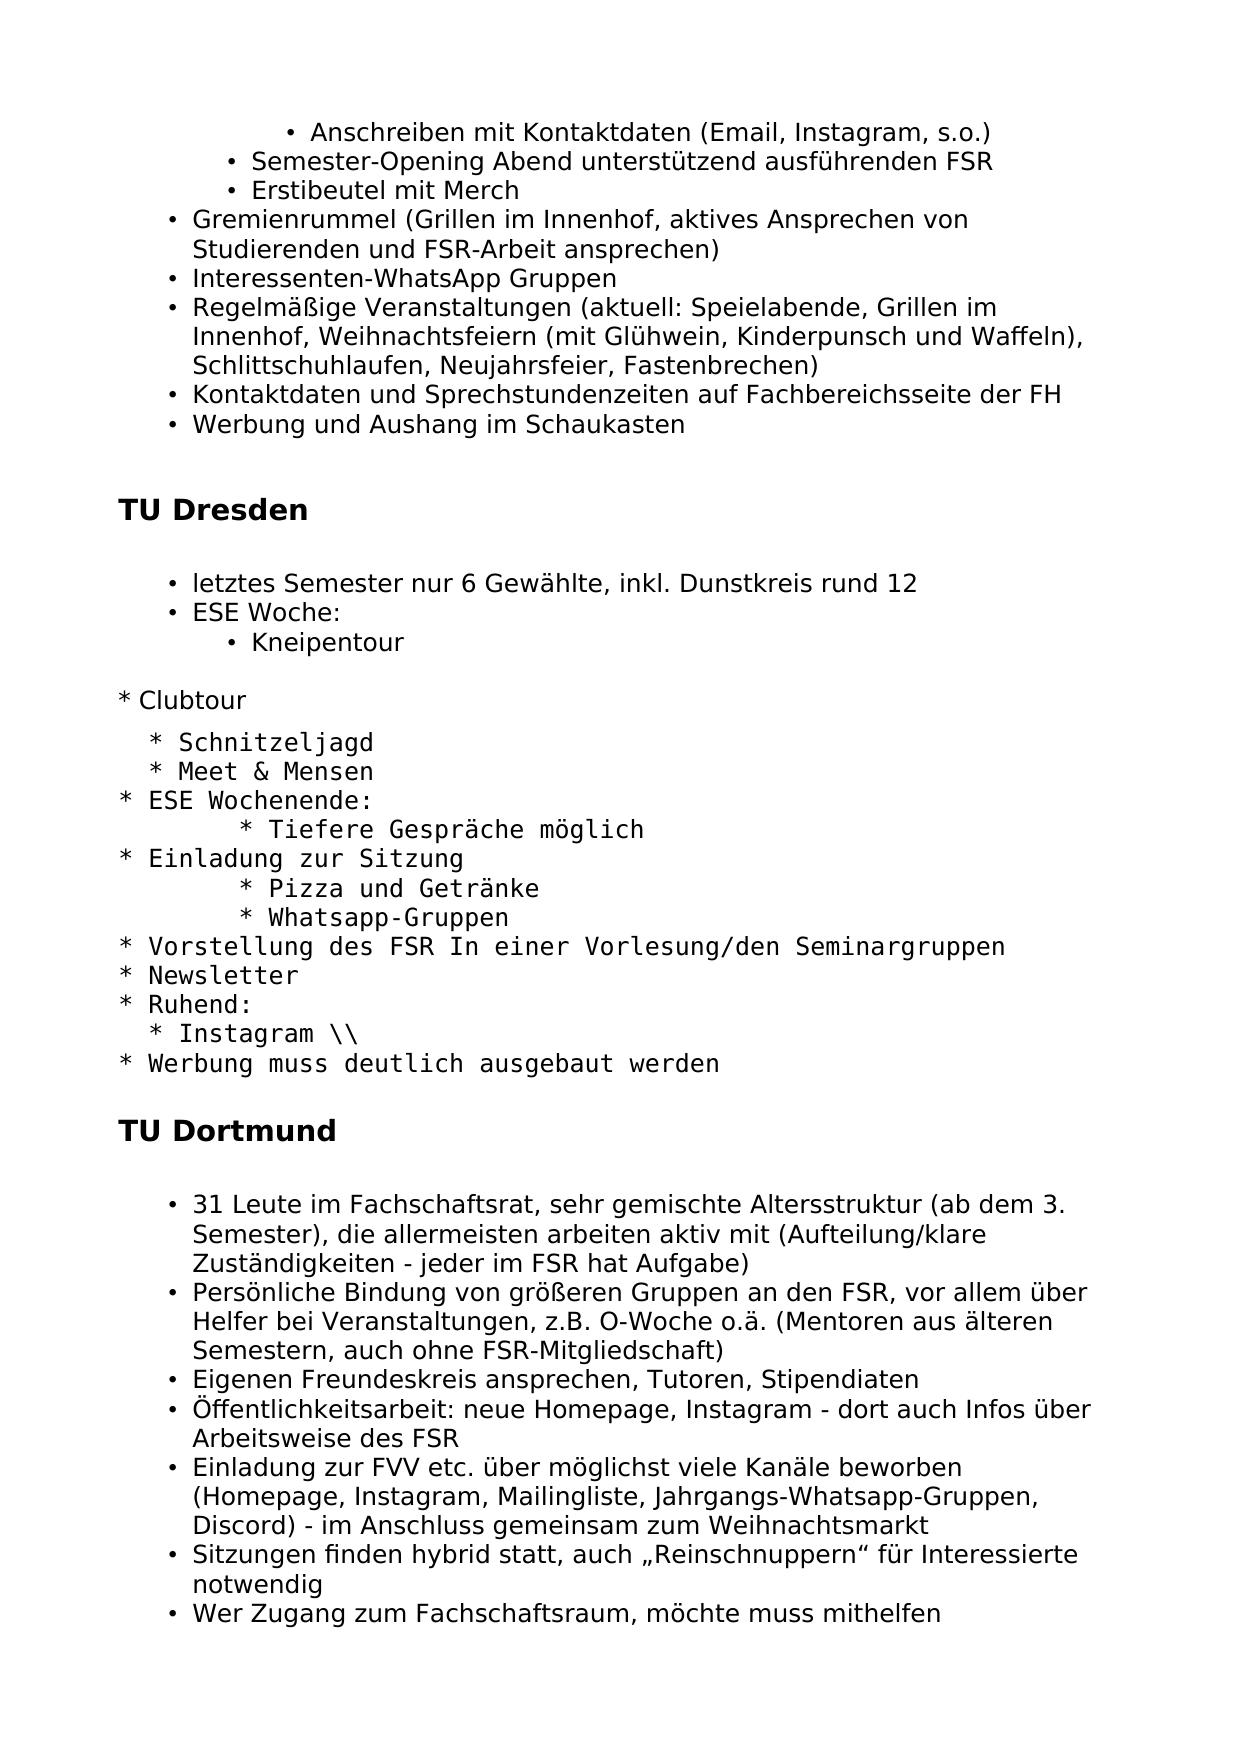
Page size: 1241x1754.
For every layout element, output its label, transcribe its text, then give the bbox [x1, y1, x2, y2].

text * Clubtour [118, 686, 1122, 716]
list Kontaktdaten und Sprechstundenzeiten auf Fachbereichsseite der FH [177, 381, 1122, 410]
list Semester-Opening Abend unterstützend ausführenden FSR [236, 147, 1122, 176]
subtitle TU Dortmund [118, 1115, 1122, 1149]
list Regelmäßige Veranstaltungen (aktuell: Speielabende, Grillen im Innenhof, Weihnachtsfeiern (mit Glühwein, Kinderpunsch und Waffeln), Schlittschuhlaufen, Neujahrsfeier, Fastenbrechen) [177, 293, 1122, 381]
list Gremienrummel (Grillen im Innenhof, aktives Ansprechen von Studierenden und FSR-Arbeit ansprechen) [177, 206, 1122, 264]
list Kneipentour [236, 628, 1122, 657]
list Werbung und Aushang im Schaukasten [177, 410, 1122, 439]
list Persönliche Bindung von größeren Gruppen an den FSR, vor allem über Helfer bei Veranstaltungen, z.B. O-Woche o.ä. (Mentoren aus älteren Semestern, auch ohne FSR-Mitgliedschaft) [177, 1278, 1122, 1366]
list Eigenen Freundeskreis ansprechen, Tutoren, Stipendiaten [177, 1366, 1122, 1395]
list Öffentlichkeitsarbeit: neue Homepage, Instagram - dort auch Infos über Arbeitsweise des FSR [177, 1395, 1122, 1453]
list Interessenten-WhatsApp Gruppen [177, 264, 1122, 293]
subtitle TU Dresden [118, 493, 1122, 527]
list Anschreiben mit Kontaktdaten (Email, Instagram, s.o.) [295, 118, 1122, 147]
list Einladung zur FVV etc. über möglichst viele Kanäle beworben (Homepage, Instagram, Mailingliste, Jahrgangs-Whatsapp-Gruppen, Discord) - im Anschluss gemeinsam zum Weihnachtsmarkt [177, 1453, 1122, 1541]
list Sitzungen finden hybrid statt, auch „Reinschnuppern“ für Interessierte notwendig [177, 1541, 1122, 1599]
list letztes Semester nur 6 Gewählte, inkl. Dunstkreis rund 12 [177, 569, 1122, 598]
list Wer Zugang zum Fachschaftsraum, möchte muss mithelfen [177, 1599, 1122, 1628]
list 31 Leute im Fachschaftsrat, sehr gemischte Altersstruktur (ab dem 3. Semester), die allermeisten arbeiten aktiv mit (Aufteilung/klare Zuständigkeiten - jeder im FSR hat Aufgabe) [177, 1191, 1122, 1278]
text * Schnitzeljagd * Meet & Mensen * ESE Wochenende: * Tiefere Gespräche möglich * Einladung zur Sitzung * Pizza und Getränke * Whatsapp-Gruppen * Vorstellung des FSR In einer Vorlesung/den Seminargruppen * Newsletter * Ruhend: * Instagram \\ * Werbung muss deutlich ausgebaut werden [118, 728, 1122, 1078]
list ESE Woche: [177, 598, 1122, 628]
list Erstibeutel mit Merch [236, 176, 1122, 206]
